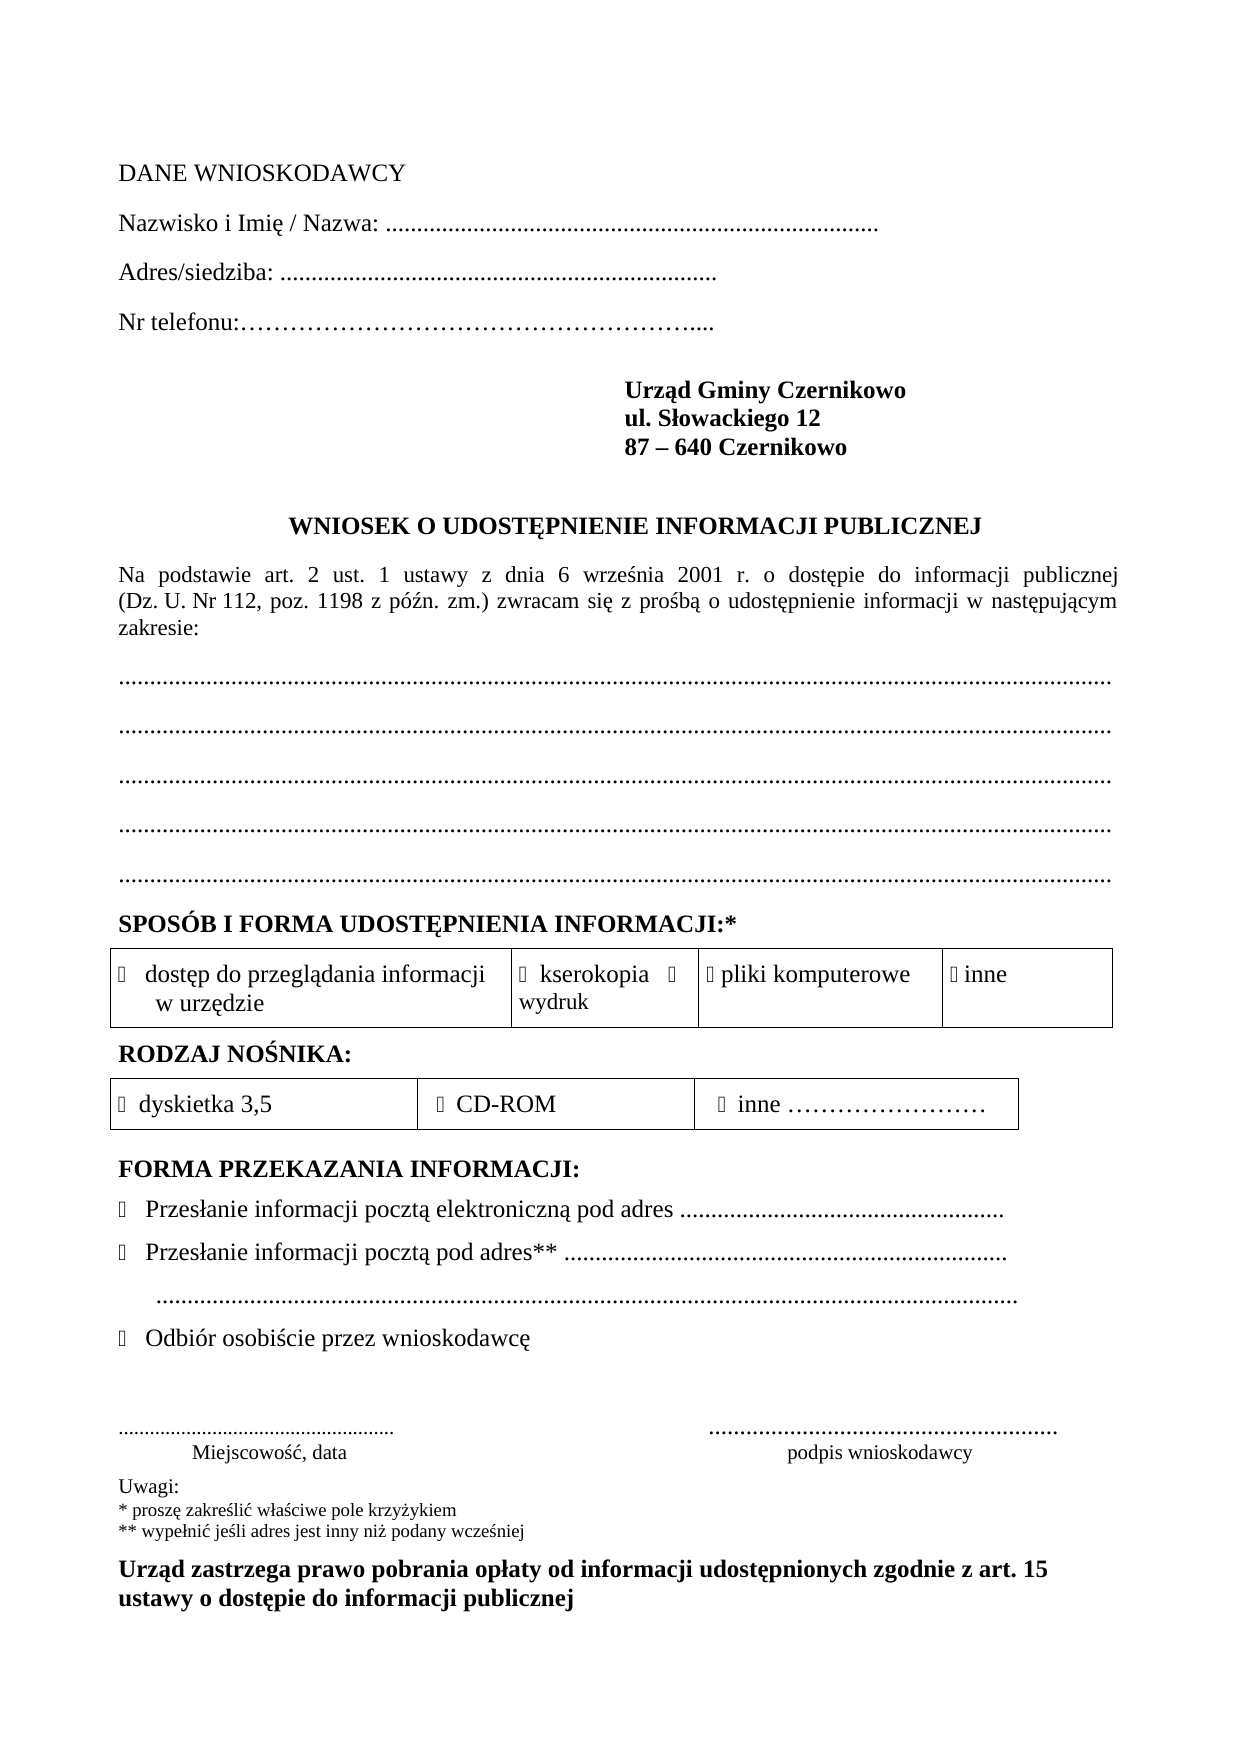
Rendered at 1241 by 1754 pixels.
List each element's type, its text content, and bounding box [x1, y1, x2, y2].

text SPOSÓB I FORMA UDOSTĘPNIENIA INFORMACJI:* [118, 909, 1122, 937]
text ............................................................................................................................................................... [118, 760, 1190, 789]
text RODZAJ NOŚNIKA: [118, 1039, 1122, 1067]
text DANE WNIOSKODAWCY [118, 158, 1122, 187]
text Nazwisko i Imię / Nazwa: ............................................................................... [118, 208, 1122, 236]
text * proszę zakreślić właściwe pole krzyżykiem [118, 1498, 1122, 1520]
text 87 – 640 Czernikowo [118, 432, 1122, 461]
text  Przesłanie informacji pocztą elektroniczną pod adres .................................................... [118, 1194, 1122, 1222]
table_header  dyskietka 3,5 [111, 1079, 417, 1128]
text Miejscowość, data podpis wnioskodawcy [192, 1440, 1122, 1464]
text Urząd Gminy Czernikowo [118, 375, 1122, 403]
text  Przesłanie informacji pocztą pod adres** ....................................................................... .......................................................................................................................................... [118, 1237, 1122, 1309]
text ............................................................................................................................................................... [118, 809, 1190, 838]
text Adres/siedziba: ...................................................................... [118, 257, 1122, 286]
table_header  pliki komputerowe [699, 949, 942, 1027]
text FORMA PRZEKAZANIA INFORMACJI: [118, 1154, 1122, 1183]
text Urząd zastrzega prawo pobrania opłaty od informacji udostępnionych zgodnie z art. 15 ustawy o dostępie do informacji publicznej [118, 1554, 1122, 1612]
text Na podstawie art. 2 ust. 1 ustawy z dnia 6 września 2001 r. o dostępie do informacji publicznej (Dz. U. Nr 112, poz. 1198 z późn. zm.) zwracam się z prośbą o udostępnienie informacji w następującym zakresie: [118, 561, 1120, 640]
text ul. Słowackiego 12 [118, 403, 1122, 432]
text ** wypełnić jeśli adres jest inny niż podany wcześniej [118, 1520, 1122, 1542]
table_header  dostęp do przeglądania informacji w urzędzie [111, 949, 511, 1027]
table_header  kserokopia  wydruk [512, 949, 698, 1027]
text ............................................................................................................................................................... [118, 710, 1190, 739]
text Uwagi: [118, 1474, 1122, 1498]
table_header  CD-ROM [418, 1079, 694, 1128]
table_header  inne …………………… [695, 1079, 1018, 1128]
text WNIOSEK O UDOSTĘPNIENIE INFORMACJI PUBLICZNEJ [118, 511, 1152, 540]
text  Odbiór osobiście przez wnioskodawcę [118, 1323, 1122, 1352]
text Nr telefonu:……………………………………………….... [118, 307, 1122, 336]
text ............................................................................................................................................................... [118, 661, 1138, 689]
text ..................................................... ........................................................ [118, 1411, 1122, 1440]
table_header  inne [943, 949, 1112, 1027]
text ............................................................................................................................................................... [118, 859, 1190, 888]
